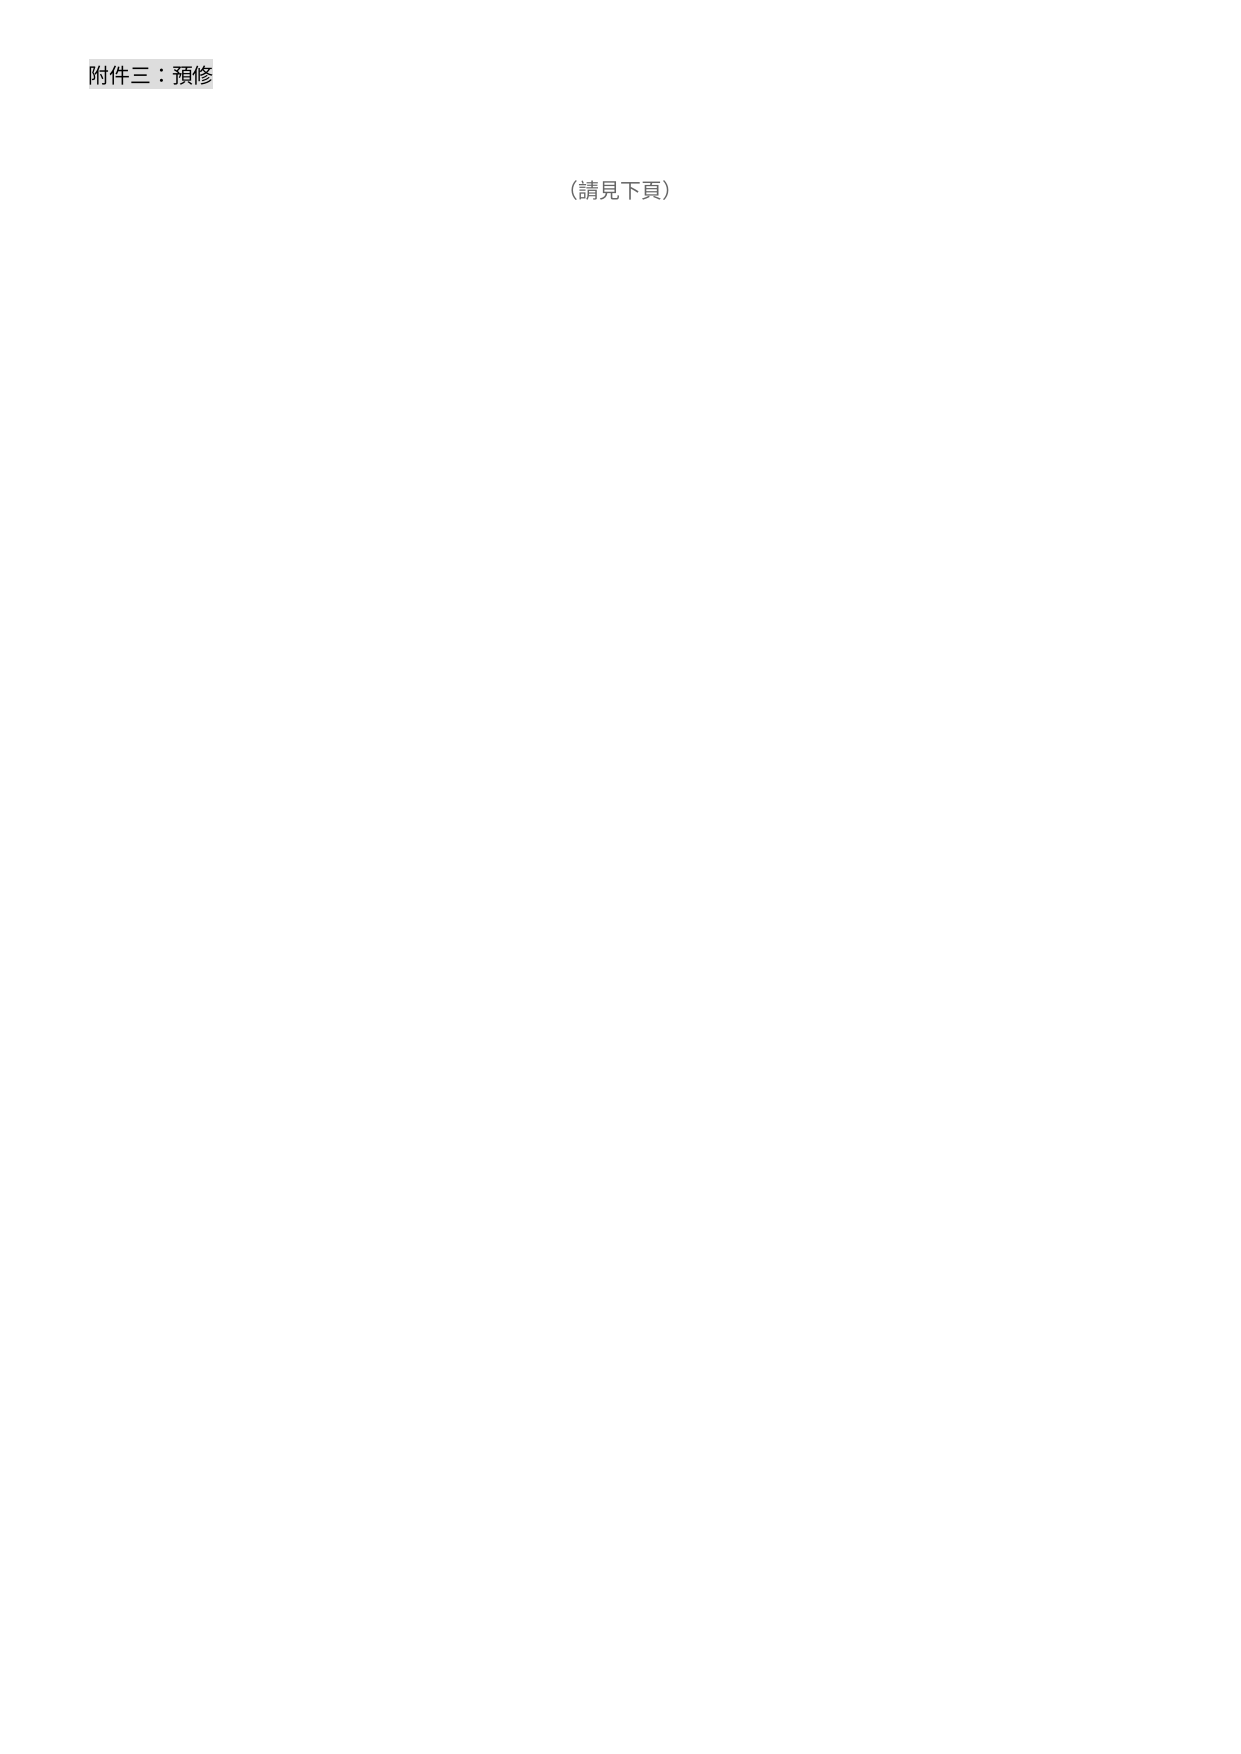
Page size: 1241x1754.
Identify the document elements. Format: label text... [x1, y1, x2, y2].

text （請見下頁） [88, 174, 1152, 205]
